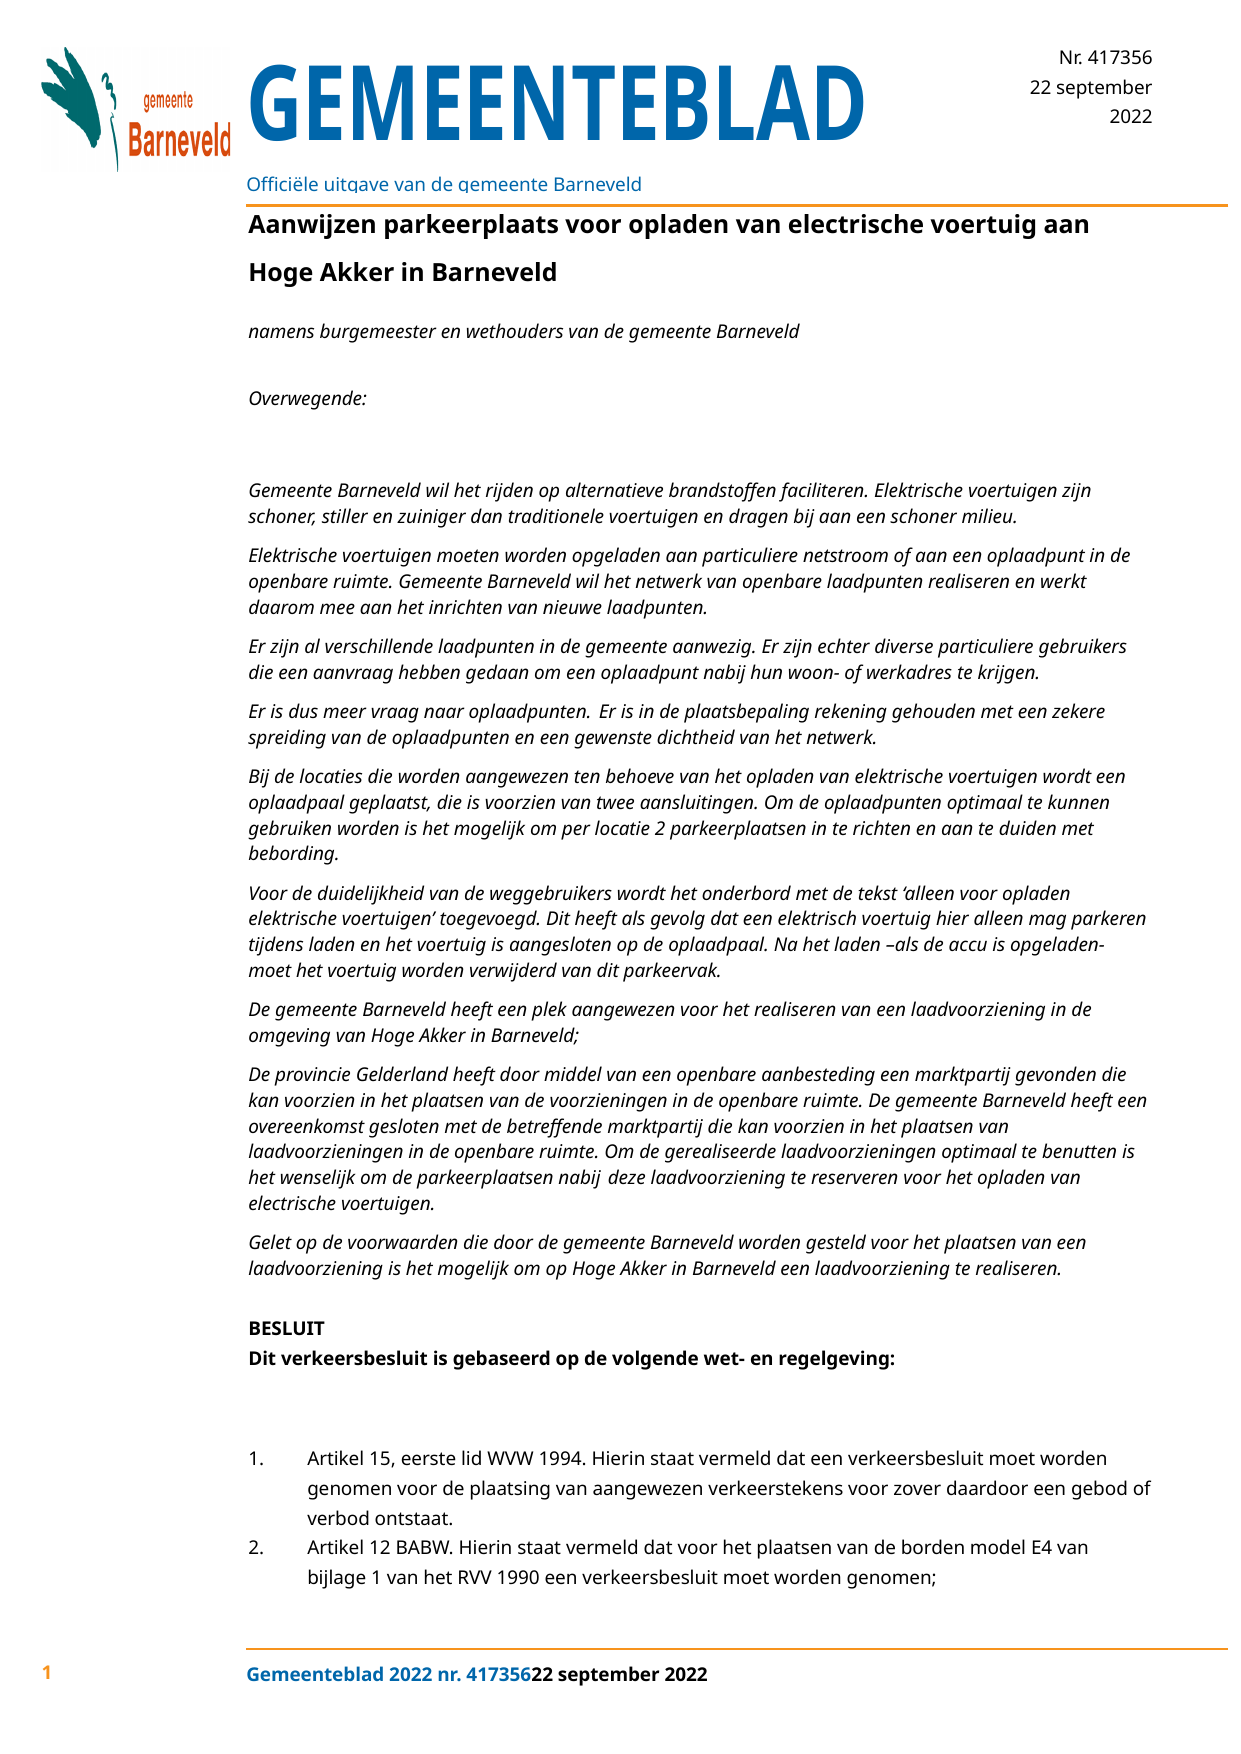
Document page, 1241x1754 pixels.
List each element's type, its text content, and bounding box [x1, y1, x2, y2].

text Overwegende: [248, 386, 1152, 411]
text Gelet op de voorwaarden die door de gemeente Barneveld worden gesteld voor het plaatsen van een laadvoorziening is het mogelijk om op Hoge Akker in Barneveld een laadvoorziening te realiseren. [248, 1229, 1152, 1281]
text De provincie Gelderland heeft door middel van een openbare aanbesteding een marktpartij gevonden die kan voorzien in het plaatsen van de voorzieningen in de openbare ruimte. De gemeente Barneveld heeft een overeenkomst gesloten met de betreffende marktpartij die kan voorzien in het plaatsen van laadvoorzieningen in de openbare ruimte. Om de gerealiseerde laadvoorzieningen optimaal te benutten is het wenselijk om de parkeerplaatsen nabij deze laadvoorziening te reserveren voor het opladen van electrische voertuigen. [248, 1061, 1152, 1216]
text Dit verkeersbesluit is gebaseerd op de volgende wet- en regelgeving: [248, 1345, 1152, 1370]
picture [41, 47, 231, 172]
list Artikel 12 BABW. Hierin staat vermeld dat voor het plaatsen van de borden model E4 van bijlage 1 van het RVV 1990 een verkeersbesluit moet worden genomen; [248, 1534, 1152, 1589]
text Bij de locaties die worden aangewezen ten behoeve van het opladen van elektrische voertuigen wordt een oplaadpaal geplaatst, die is voorzien van twee aansluitingen. Om de oplaadpunten optimaal te kunnen gebruiken worden is het mogelijk om per locatie 2 parkeerplaatsen in te richten en aan te duiden met bebording. [248, 763, 1152, 866]
text Aanwijzen parkeerplaats voor opladen van electrische voertuig aan Hoge Akker in Barneveld [248, 207, 1152, 288]
text Gemeente Barneveld wil het rijden op alternatieve brandstoffen faciliteren. Elektrische voertuigen zijn schoner, stiller en zuiniger dan traditionele voertuigen en dragen bij aan een schoner milieu. [248, 478, 1152, 529]
text Voor de duidelijkheid van de weggebruikers wordt het onderbord met de tekst ‘alleen voor opladen elektrische voertuigen’ toegevoegd. Dit heeft als gevolg dat een elektrisch voertuig hier alleen mag parkeren tijdens laden en het voertuig is aangesloten op de oplaadpaal. Na het laden –als de accu is opgeladen- moet het voertuig worden verwijderd van dit parkeervak. [248, 880, 1152, 983]
text BESLUIT [248, 1315, 1152, 1341]
text Er zijn al verschillende laadpunten in de gemeente aanwezig. Er zijn echter diverse particuliere gebruikers die een aanvraag hebben gedaan om een oplaadpunt nabij hun woon- of werkadres te krijgen. [248, 633, 1152, 685]
list Artikel 15, eerste lid WVW 1994. Hierin staat vermeld dat een verkeersbesluit moet worden genomen voor de plaatsing van aangewezen verkeerstekens voor zover daardoor een gebod of verbod ontstaat. [248, 1446, 1152, 1530]
text namens burgemeester en wethouders van de gemeente Barneveld [248, 318, 1152, 344]
text Elektrische voertuigen moeten worden opgeladen aan particuliere netstroom of aan een oplaadpunt in de openbare ruimte. Gemeente Barneveld wil het netwerk van openbare laadpunten realiseren en werkt daarom mee aan het inrichten van nieuwe laadpunten. [248, 543, 1152, 620]
text Er is dus meer vraag naar oplaadpunten. Er is in de plaatsbepaling rekening gehouden met een zekere spreiding van de oplaadpunten en een gewenste dichtheid van het netwerk. [248, 698, 1152, 750]
text De gemeente Barneveld heeft een plek aangewezen voor het realiseren van een laadvoorziening in de omgeving van Hoge Akker in Barneveld; [248, 996, 1152, 1048]
